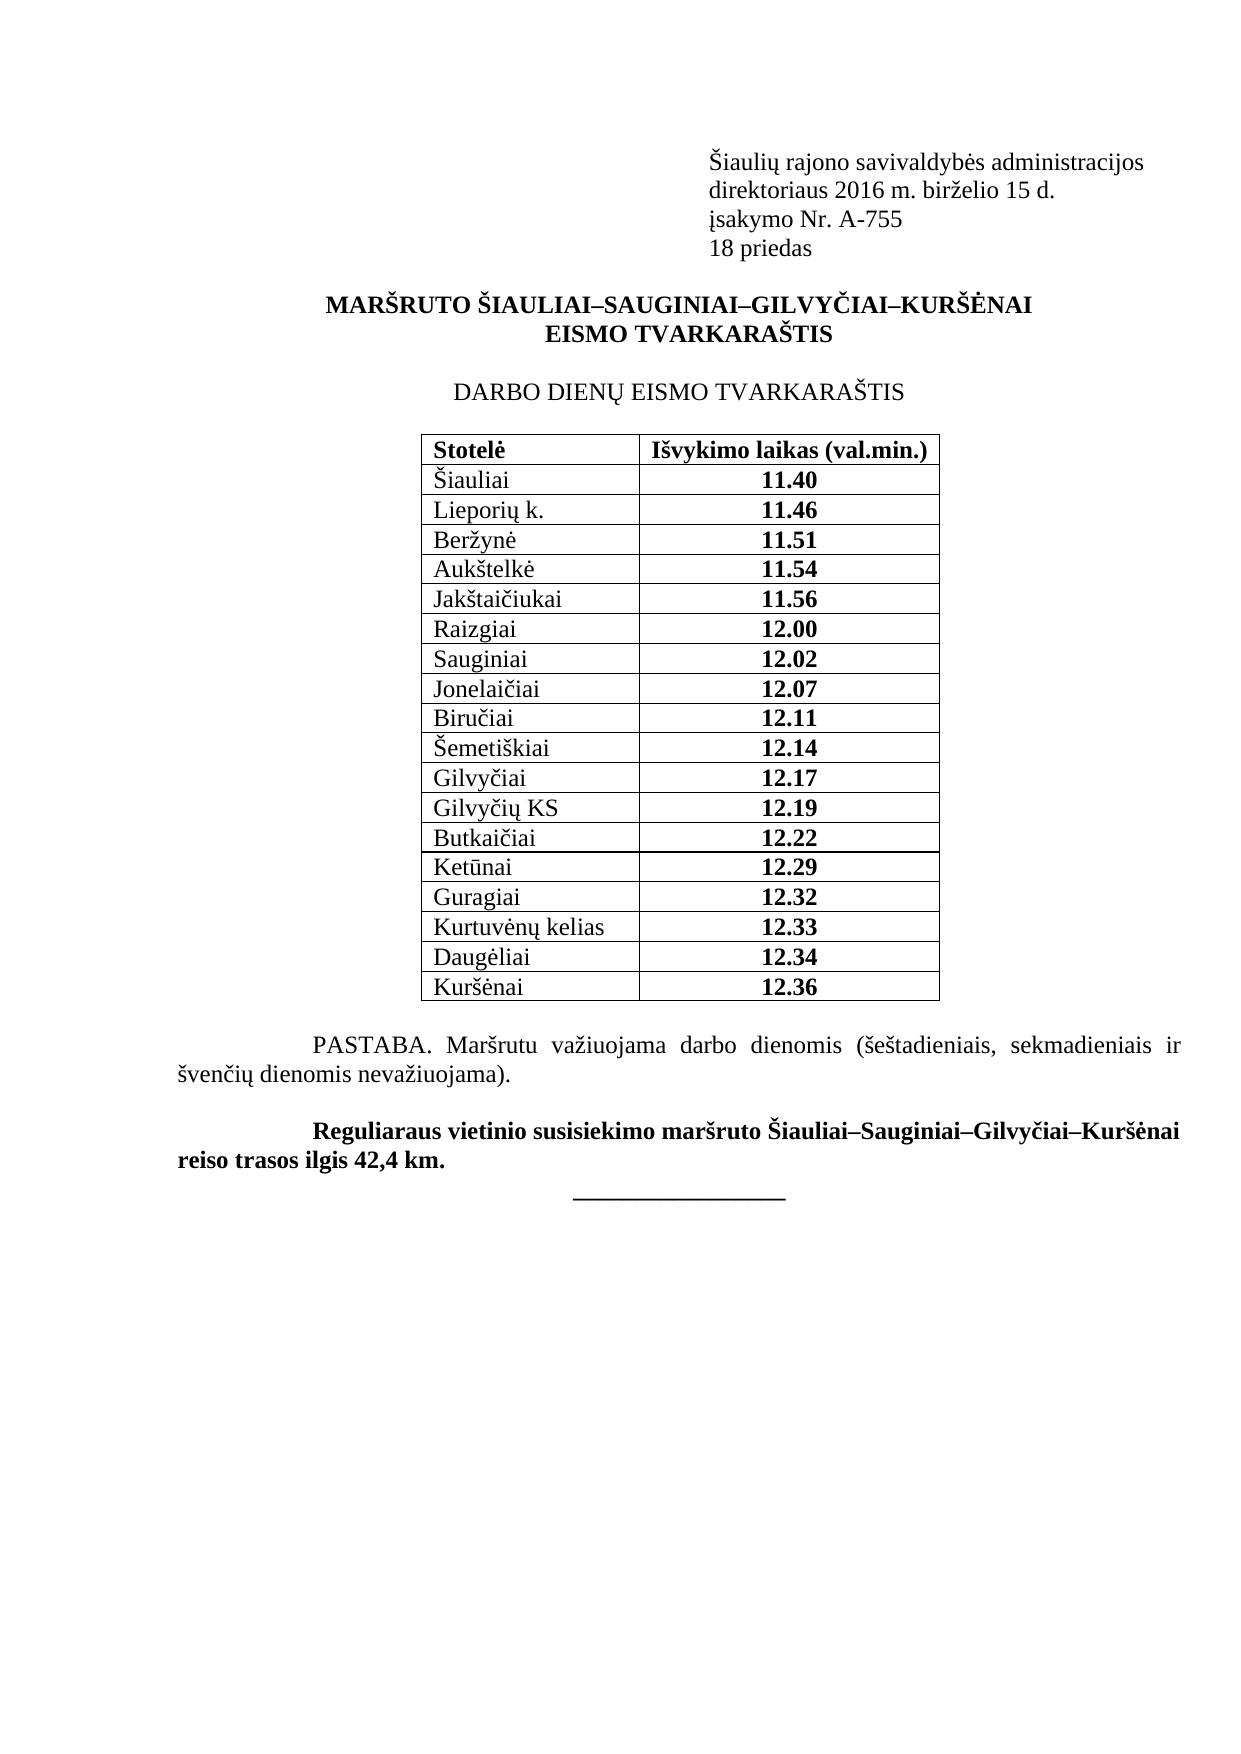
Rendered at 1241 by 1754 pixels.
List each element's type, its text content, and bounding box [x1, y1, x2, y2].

table_cell Jonelaičiai [422, 674, 639, 702]
text _________________ [177, 1174, 1181, 1203]
table_cell 12.00 [640, 614, 939, 643]
table_cell Biručiai [422, 704, 639, 732]
table_header Stotelė [422, 435, 639, 464]
table_cell Kuršėnai [422, 972, 639, 1000]
table_cell 12.34 [640, 942, 939, 971]
text Šiaulių rajono savivaldybės administracijos direktoriaus 2016 m. birželio 15 d. [709, 147, 1181, 204]
table_cell 11.40 [640, 465, 939, 494]
table_cell 12.33 [640, 912, 939, 941]
table_cell Gilvyčiai [422, 763, 639, 792]
table_cell Lieporių k. [422, 495, 639, 524]
table_cell Daugėliai [422, 942, 639, 971]
table_cell Gilvyčių KS [422, 793, 639, 822]
table_cell 11.54 [640, 555, 939, 583]
table_header Išvykimo laikas (val.min.) [640, 435, 939, 464]
table_cell Butkaičiai [422, 823, 639, 851]
table_cell Beržynė [422, 525, 639, 553]
table_cell 11.51 [640, 525, 939, 553]
text DARBO DIENŲ EISMO TVARKARAŠTIS [177, 377, 1181, 406]
table_cell 12.29 [640, 853, 939, 881]
table_cell 12.02 [640, 644, 939, 673]
table_cell Kurtuvėnų kelias [422, 912, 639, 941]
table_cell 12.17 [640, 763, 939, 792]
table_cell 12.11 [640, 704, 939, 732]
table_cell Raizgiai [422, 614, 639, 643]
table_cell Šiauliai [422, 465, 639, 494]
table_cell 12.14 [640, 733, 939, 762]
table_cell 11.46 [640, 495, 939, 524]
table_cell 11.56 [640, 584, 939, 613]
text MARŠRUTO ŠIAULIAI–SAUGINIAI–GILVYČIAI–KURŠĖNAI [177, 291, 1181, 319]
table_cell Jakštaičiukai [422, 584, 639, 613]
table_cell Aukštelkė [422, 555, 639, 583]
text PASTABA. Maršrutu važiuojama darbo dienomis (šeštadieniais, sekmadieniais ir švenčių dienomis nevažiuojama). [177, 1030, 1181, 1088]
table_cell Šemetiškiai [422, 733, 639, 762]
table_cell Sauginiai [422, 644, 639, 673]
table_cell 12.32 [640, 882, 939, 911]
text 18 priedas [709, 233, 1181, 262]
table_cell Guragiai [422, 882, 639, 911]
table_cell 12.22 [640, 823, 939, 851]
table_cell 12.07 [640, 674, 939, 702]
table_cell 12.36 [640, 972, 939, 1000]
table_cell Ketūnai [422, 853, 639, 881]
text EISMO TVARKARAŠTIS [177, 319, 1181, 348]
text įsakymo Nr. A-755 [709, 204, 1181, 233]
table_cell 12.19 [640, 793, 939, 822]
text Reguliaraus vietinio susisiekimo maršruto Šiauliai–Sauginiai–Gilvyčiai–Kuršėnai reiso trasos ilgis 42,4 km. [177, 1116, 1181, 1174]
